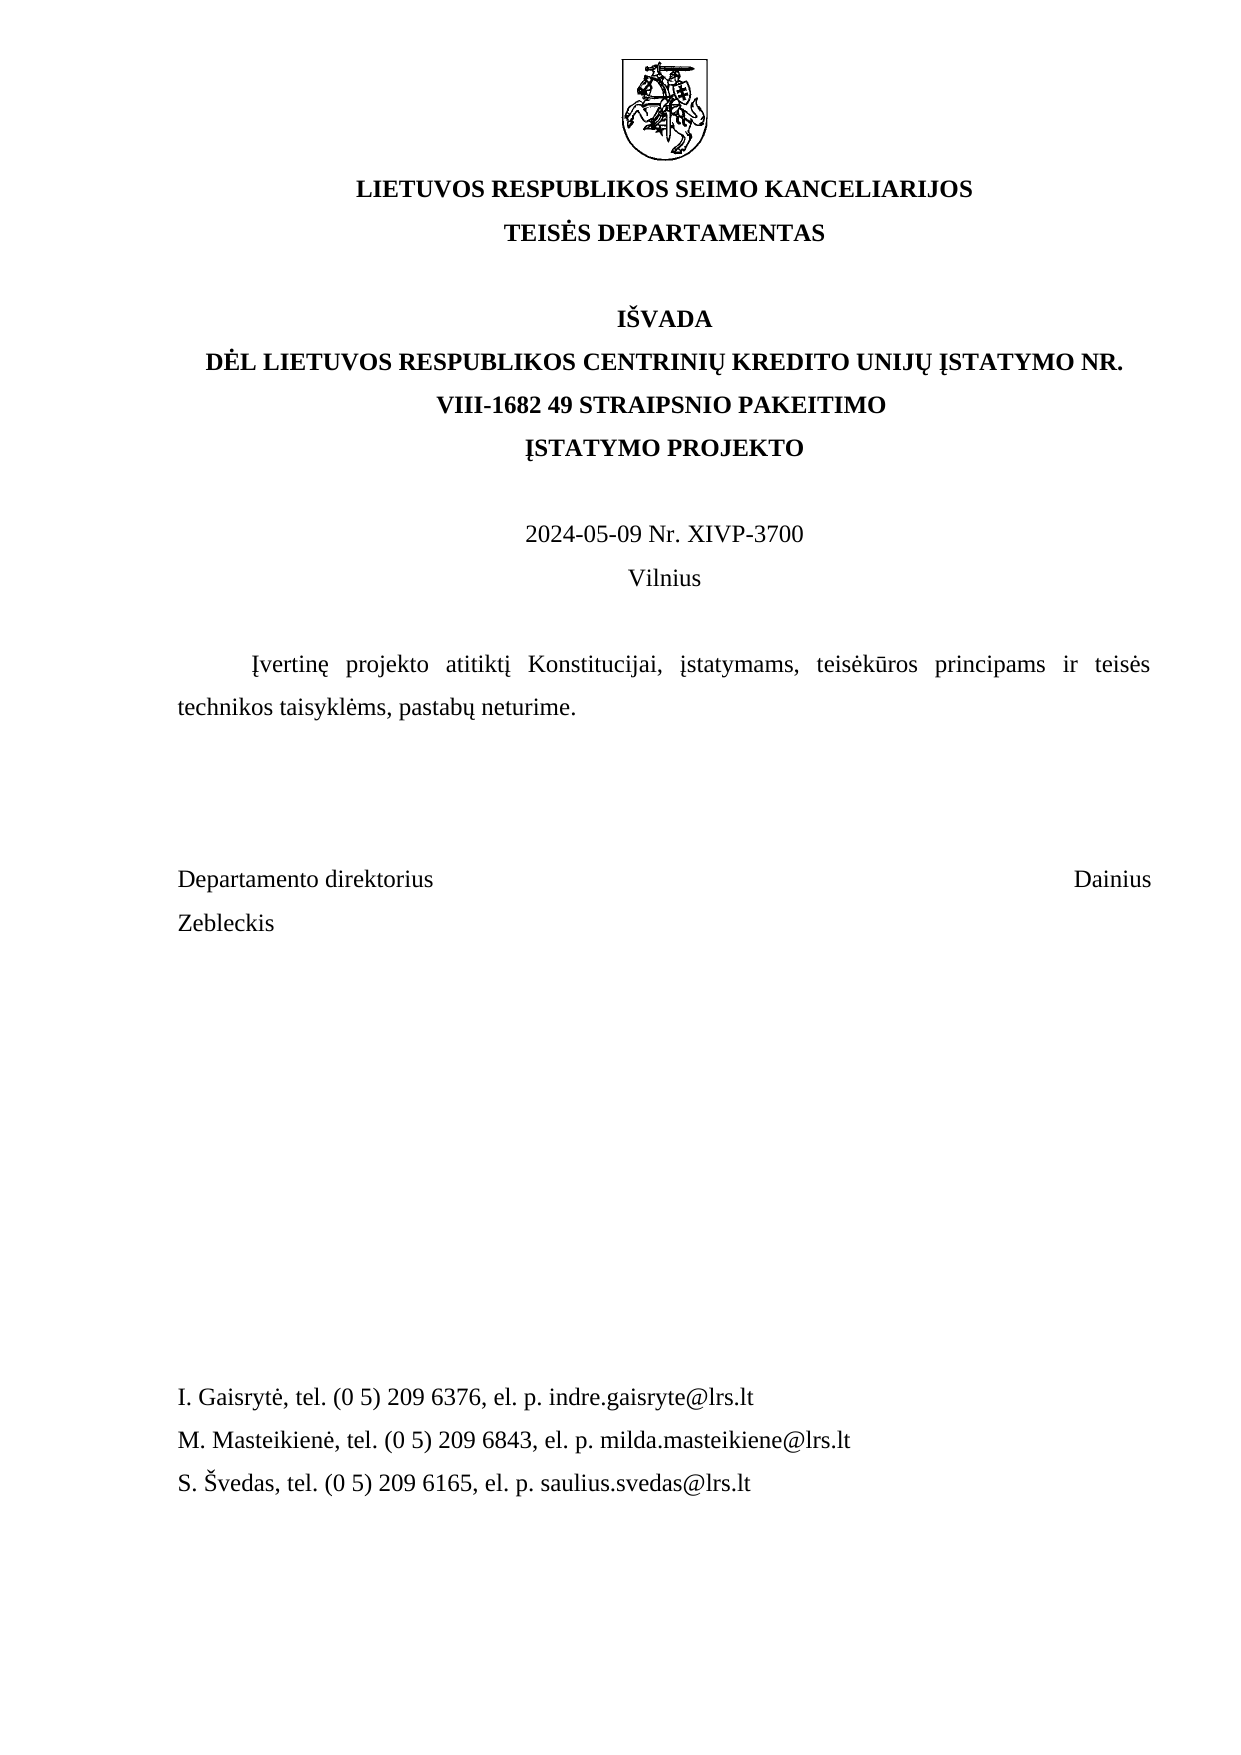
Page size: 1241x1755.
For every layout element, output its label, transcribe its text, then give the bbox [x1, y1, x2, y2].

subtitle TEISĖS DEPARTAMENTAS [177, 218, 1152, 246]
text įstatymo PROJEKTO [177, 433, 1152, 462]
text S. Švedas, tel. (0 5) 209 6165, el. p. saulius.svedas@lrs.lt [177, 1468, 1152, 1497]
text Departamento direktorius Dainius Zebleckis [177, 864, 1152, 936]
text IŠVADA [177, 304, 1152, 333]
text 2024-05-09 Nr. XIVP-3700 [177, 519, 1152, 548]
text DĖL LIETUVOS RESPUBLIKOS CENTRINIŲ KREDITO UNIJŲ ĮSTATYMO NR. VIII-1682 49 STRAIPSNIO PAKEITIMO [177, 347, 1152, 419]
text M. Masteikienė, tel. (0 5) 209 6843, el. p. milda.masteikiene@lrs.lt [177, 1425, 1152, 1454]
text Vilnius [177, 563, 1152, 591]
text Įvertinę projekto atitiktį Konstitucijai, įstatymams, teisėkūros principams ir teisės technikos taisyklėms, pastabų neturime. [177, 649, 1152, 721]
text I. Gaisrytė, tel. (0 5) 209 6376, el. p. indre.gaisryte@lrs.lt [177, 1382, 1152, 1411]
text LIETUVOS RESPUBLIKOS SEIMO KANCELIARIJOS [177, 174, 1152, 203]
